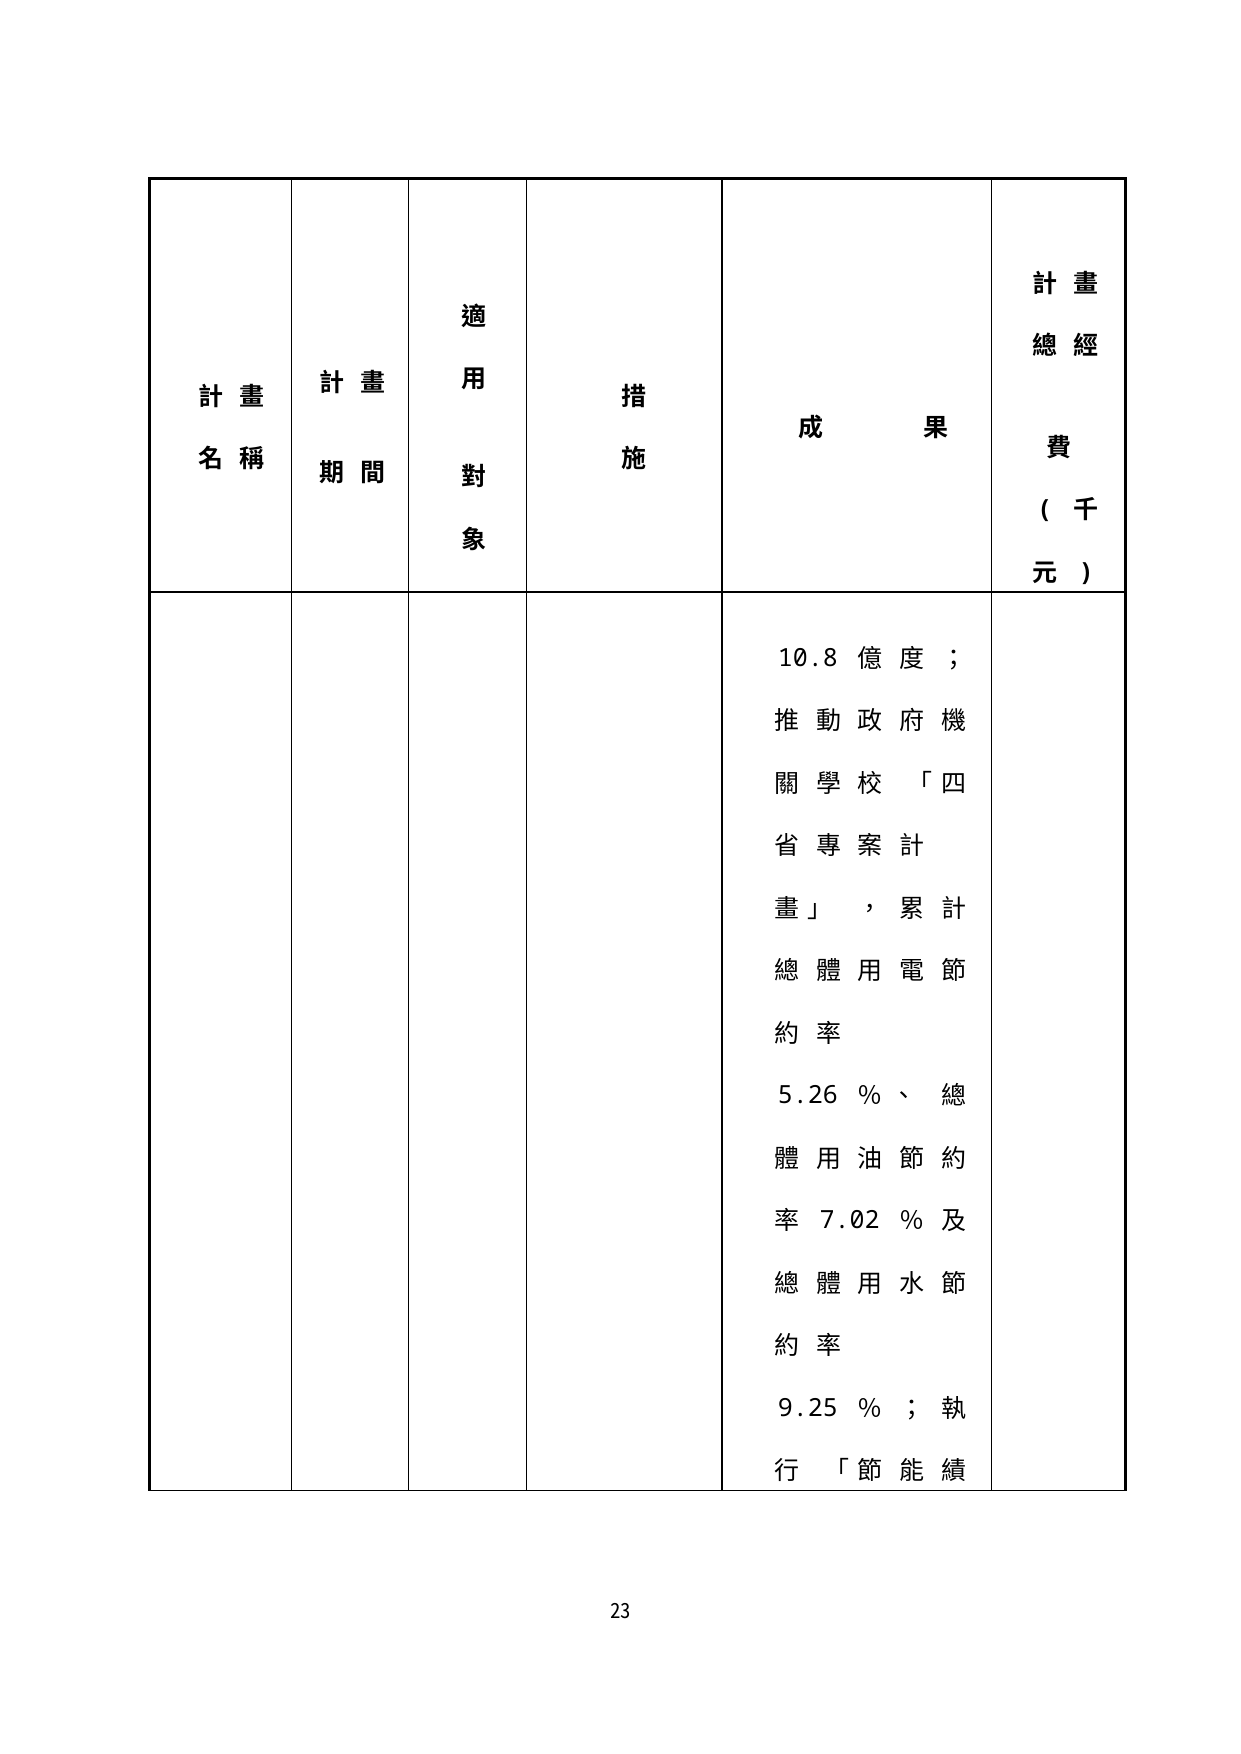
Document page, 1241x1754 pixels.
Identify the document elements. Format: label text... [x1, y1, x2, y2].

table_header 計畫總經 費(千元) [992, 180, 1124, 591]
table_header 計畫 期間 [292, 180, 408, 591]
table_cell [992, 593, 1124, 1490]
table_header 措 施 [527, 180, 721, 591]
table_cell [151, 593, 291, 1490]
table_cell [292, 593, 408, 1490]
table_cell [527, 593, 721, 1490]
table_cell 10.8億度；推動政府機關學校「四省專案計畫」，累計總體用電節約率5.26％、總體用油節約率7.02％及總體用水節約率9.25％；執行「節能績 [723, 593, 991, 1490]
table_cell [409, 593, 526, 1490]
table_header 適用 對象 [409, 180, 526, 591]
table_header 成 果 [723, 180, 991, 591]
table_header 計畫名稱 [151, 180, 291, 591]
